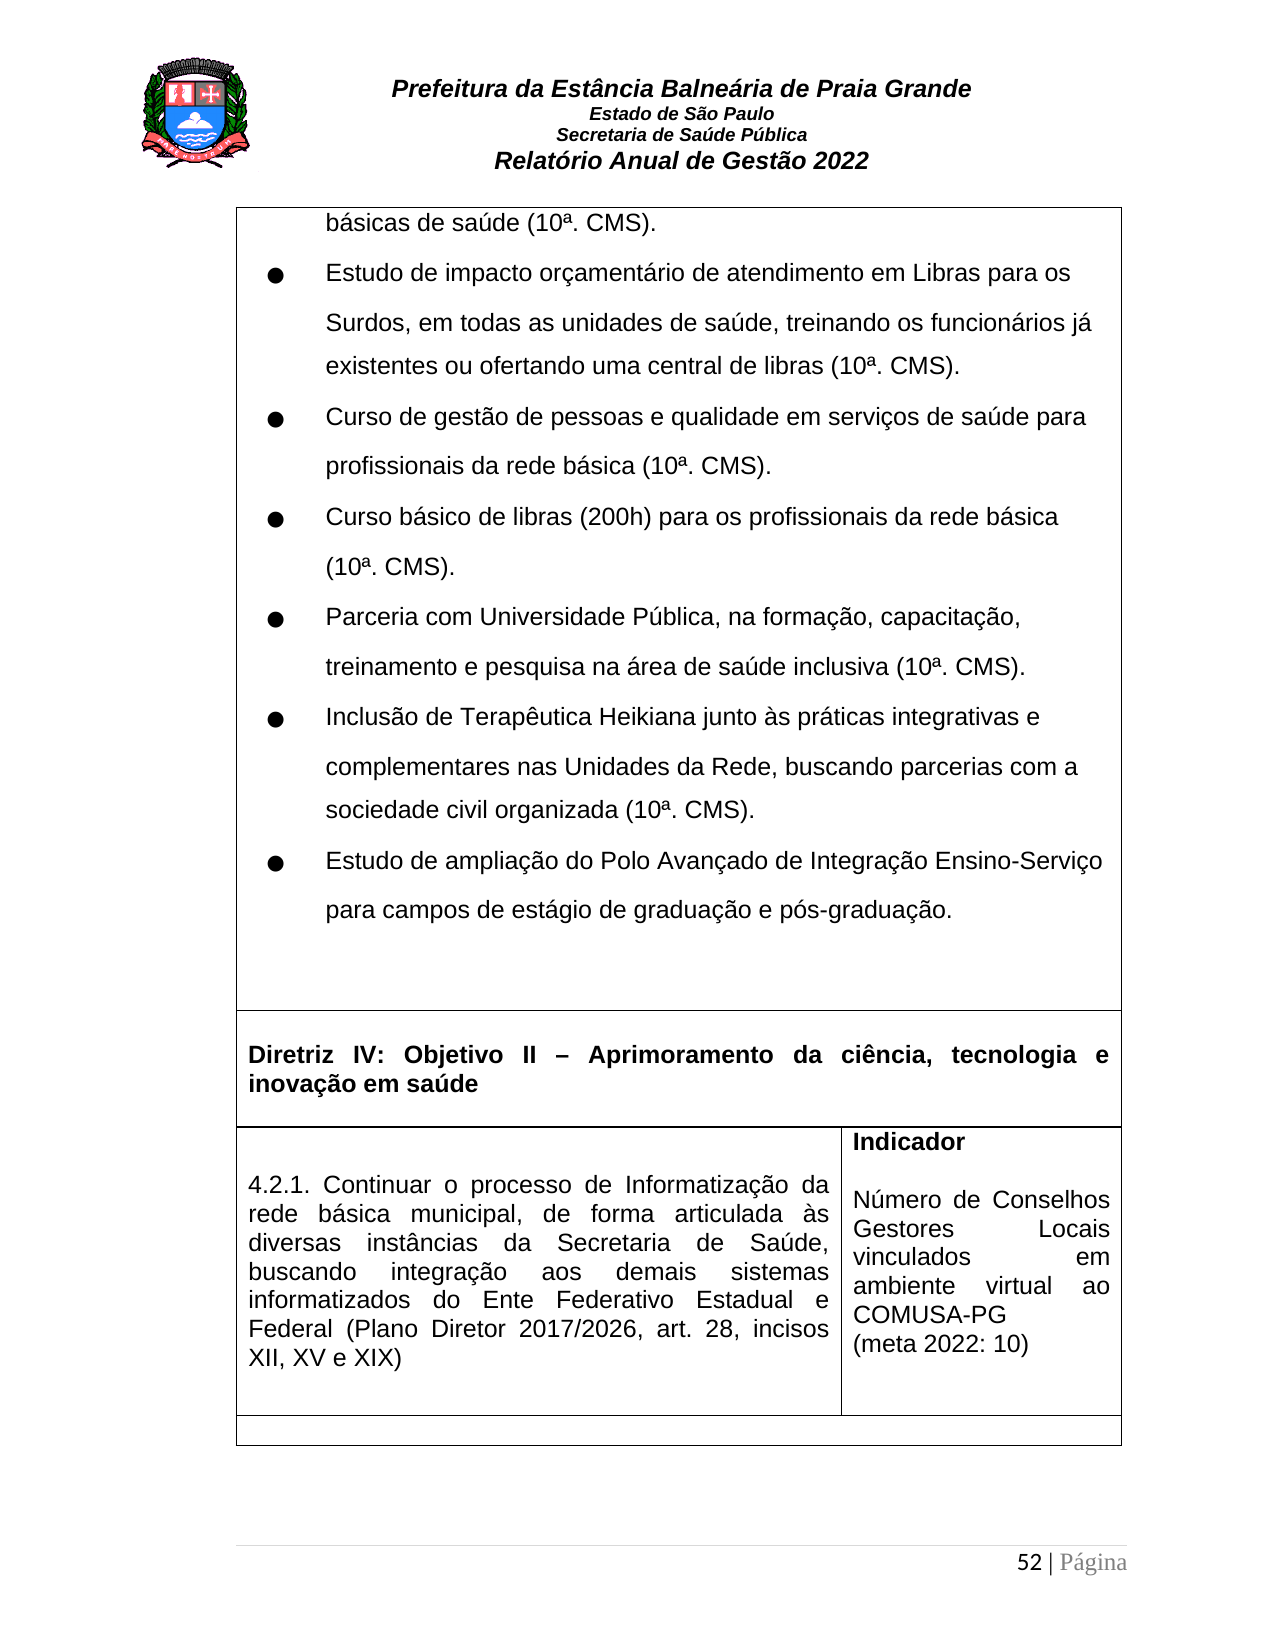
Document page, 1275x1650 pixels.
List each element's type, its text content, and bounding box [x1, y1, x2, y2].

table_cell básicas de saúde (10ª. CMS). Estudo de impacto orçamentário de atendimento em Libras para os Surdos, em todas as unidades de saúde, treinando os funcionários já existentes ou ofertando uma central de libras (10ª. CMS). Curso de gestão de pessoas e qualidade em serviços de saúde para profissionais da rede básica (10ª. CMS). Curso básico de libras (200h) para os profissionais da rede básica (10ª. CMS). Parceria com Universidade Pública, na formação, capacitação, treinamento e pesquisa na área de saúde inclusiva (10ª. CMS). Inclusão de Terapêutica Heikiana junto às práticas integrativas e complementares nas Unidades da Rede, buscando parcerias com a sociedade civil organizada (10ª. CMS). Estudo de ampliação do Polo Avançado de Integração Ensino-Serviço para campos de estágio de graduação e pós-graduação. [237, 208, 1121, 1010]
picture [132, 55, 259, 172]
table_cell Indicador Número de Conselhos Gestores Locais vinculados em ambiente virtual ao COMUSA-PG (meta 2022: 10) [842, 1128, 1121, 1415]
table_cell Diretriz IV: Objetivo II – Aprimoramento da ciência, tecnologia e inovação em saúde [237, 1011, 1121, 1126]
table_cell 4.2.1. Continuar o processo de Informatização da rede básica municipal, de forma articulada às diversas instâncias da Secretaria de Saúde, buscando integração aos demais sistemas informatizados do Ente Federativo Estadual e Federal (Plano Diretor 2017/2026, art. 28, incisos XII, XV e XIX) [237, 1128, 841, 1415]
